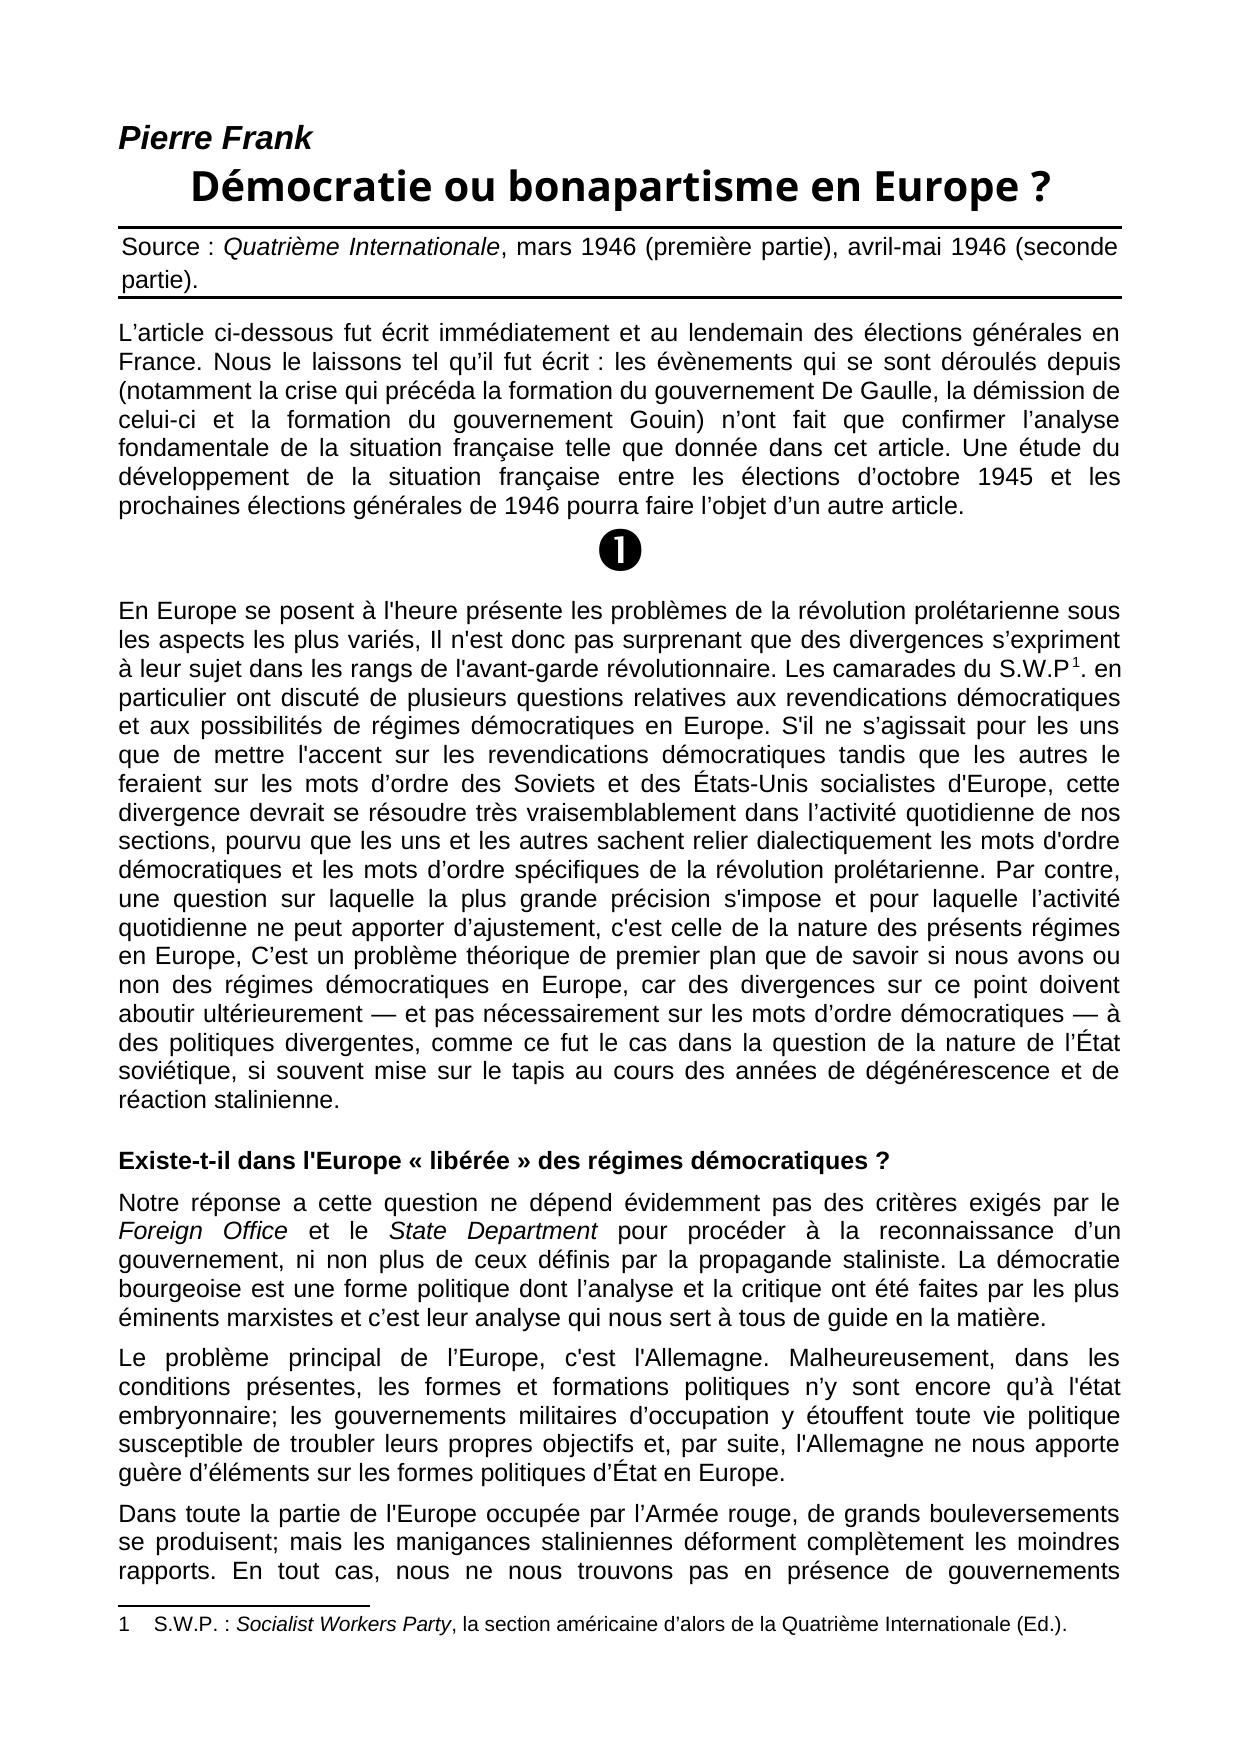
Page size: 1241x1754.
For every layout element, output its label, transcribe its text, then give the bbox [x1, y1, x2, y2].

text L’article ci-dessous fut écrit immédiatement et au lendemain des élections générales en France. Nous le laissons tel qu’il fut écrit : les évènements qui se sont déroulés depuis (notamment la crise qui précéda la formation du gouvernement De Gaulle, la démission de celui-ci et la formation du gouvernement Gouin) n’ont fait que confirmer l’analyse fondamentale de la situation française telle que donnée dans cet article. Une étude du développement de la situation française entre les élections d’octobre 1945 et les prochaines élections générales de 1946 pourra faire l’objet d’un autre article. [118, 318, 1122, 520]
text S.W.P. : Socialist Workers Party, la section américaine d’alors de la Quatrième Internationale (Ed.). [118, 1612, 1122, 1636]
title Démocratie ou bonapartisme en Europe ? [118, 157, 1122, 213]
text En Europe se posent à l'heure présente les problèmes de la révolution prolétarienne sous les aspects les plus variés, Il n'est donc pas surprenant que des divergences s’expriment à leur sujet dans les rangs de l'avant-garde révolutionnaire. Les camarades du S.W.P. en particulier ont discuté de plusieurs questions relatives aux revendications démocratiques et aux possibilités de régimes démocratiques en Europe. S'il ne s’agissait pour les uns que de mettre l'accent sur les revendications démocratiques tandis que les autres le feraient sur les mots d’ordre des Soviets et des États-Unis socialistes d'Europe, cette divergence devrait se résoudre très vraisemblablement dans l’activité quotidienne de nos sections, pourvu que les uns et les autres sachent relier dialectiquement les mots d'ordre démocratiques et les mots d’ordre spécifiques de la révolution prolétarienne. Par contre, une question sur laquelle la plus grande précision s'impose et pour laquelle l’activité quotidienne ne peut apporter d’ajustement, c'est celle de la nature des présents régimes en Europe, C’est un problème théorique de premier plan que de savoir si nous avons ou non des régimes démocratiques en Europe, car des divergences sur ce point doivent aboutir ultérieurement — et pas nécessairement sur les mots d’ordre démocratiques — à des politiques divergentes, comme ce fut le cas dans la question de la nature de l’État soviétique, si souvent mise sur le tapis au cours des années de dégénérescence et de réaction stalinienne. [118, 596, 1122, 1114]
subtitle Pierre Frank [118, 118, 1122, 157]
text ➊ [118, 531, 1122, 584]
text Dans toute la partie de l'Europe occupée par l’Armée rouge, de grands bouleversements se produisent; mais les manigances staliniennes déforment complètement les moindres rapports. En tout cas, nous ne nous trouvons pas en présence de gouvernements [118, 1499, 1122, 1585]
text Notre réponse a cette question ne dépend évidemment pas des critères exigés par le Foreign Office et le State Department pour procéder à la reconnaissance d’un gouvernement, ni non plus de ceux définis par la propagande staliniste. La démocratie bourgeoise est une forme politique dont l’analyse et la critique ont été faites par les plus éminents marxistes et c’est leur analyse qui nous sert à tous de guide en la matière. [118, 1188, 1122, 1331]
text Le problème principal de l’Europe, c'est l'Allemagne. Malheureusement, dans les conditions présentes, les formes et formations politiques n’y sont encore qu’à l'état embryonnaire; les gouvernements militaires d’occupation y étouffent toute vie politique susceptible de troubler leurs propres objectifs et, par suite, l'Allemagne ne nous apporte guère d’éléments sur les formes politiques d’État en Europe. [118, 1343, 1122, 1487]
text Source : Quatrième Internationale, mars 1946 (première partie), avril-mai 1946 (seconde partie). [118, 229, 1122, 296]
subtitle Existe-t-il dans l'Europe « libérée » des régimes démocratiques ? [118, 1146, 1122, 1175]
